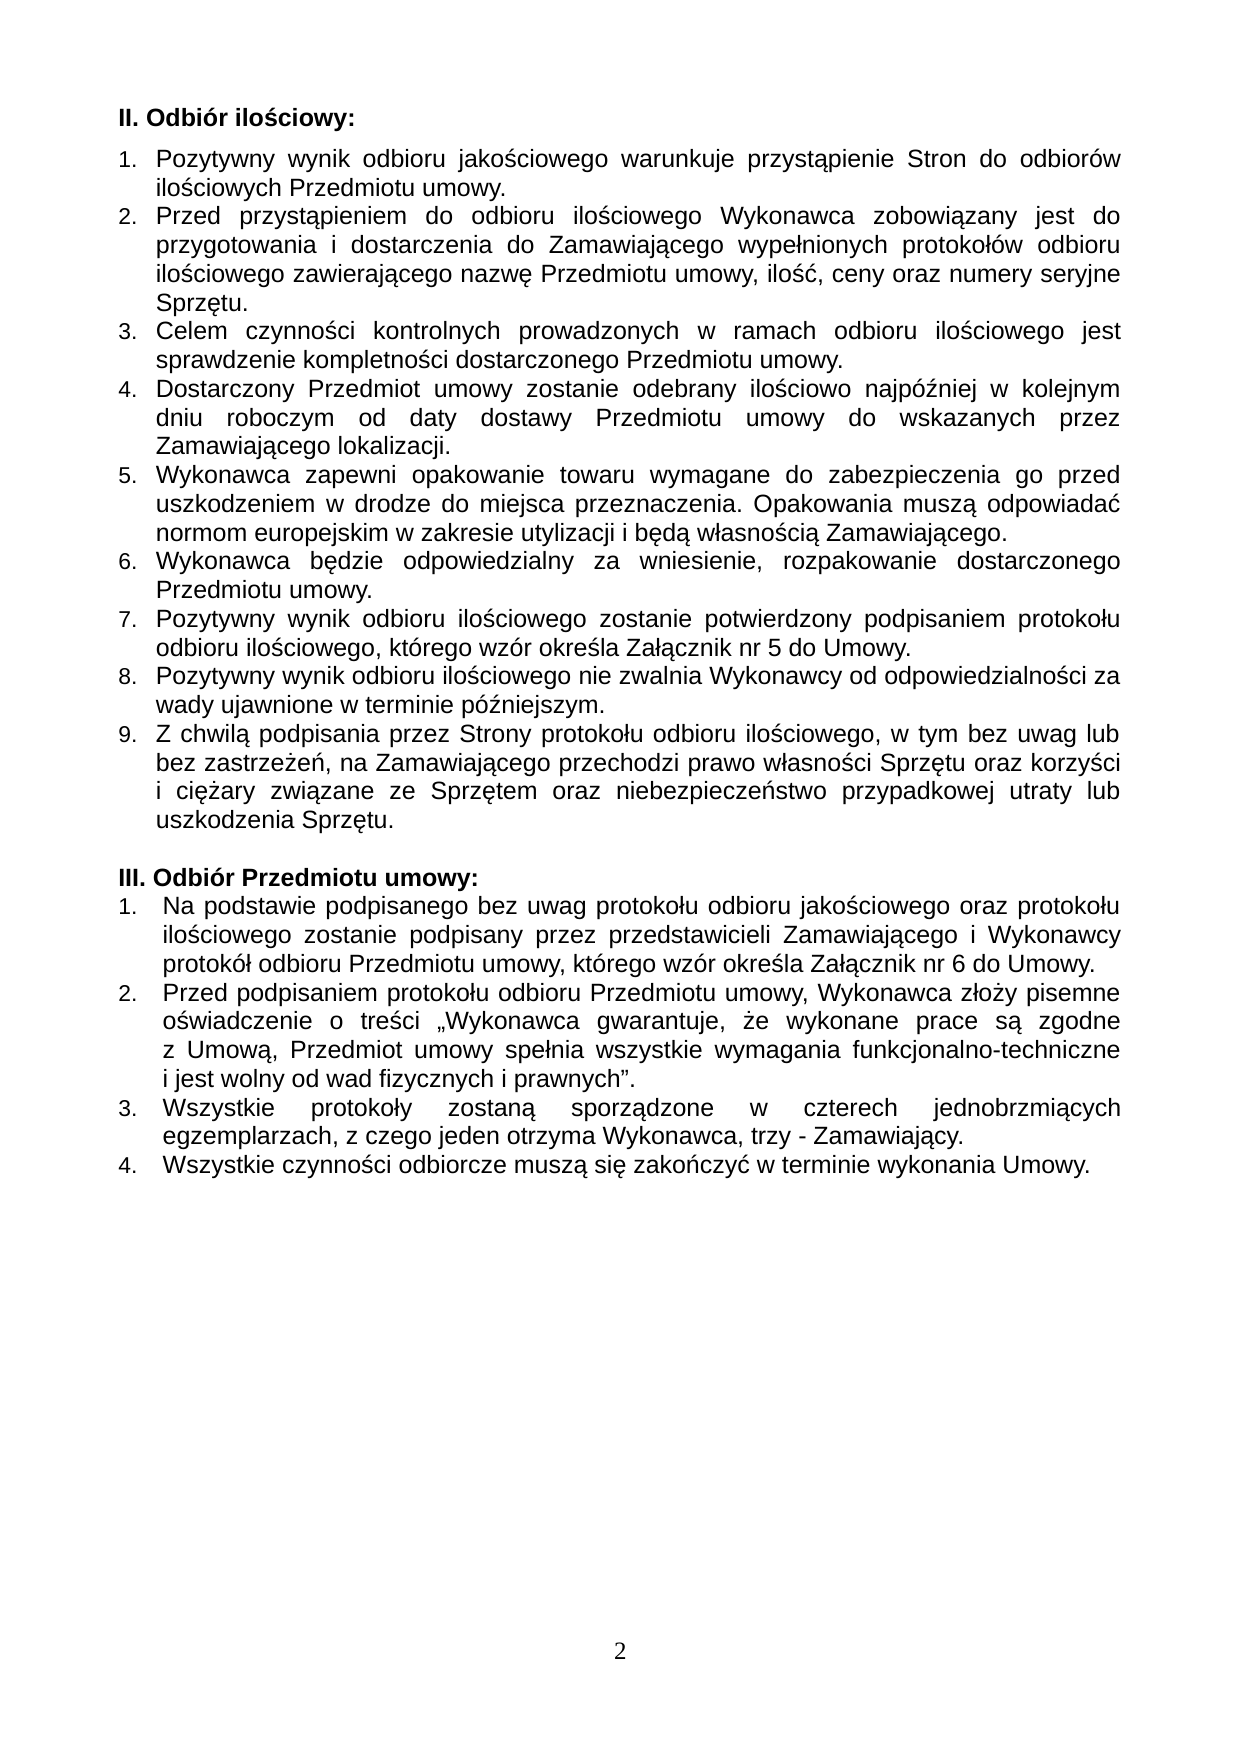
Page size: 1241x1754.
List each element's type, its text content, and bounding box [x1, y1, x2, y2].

list Dostarczony Przedmiot umowy zostanie odebrany ilościowo najpóźniej w kolejnym dniu roboczym od daty dostawy Przedmiotu umowy do wskazanych przez Zamawiającego lokalizacji. [118, 374, 1122, 460]
list Pozytywny wynik odbioru ilościowego zostanie potwierdzony podpisaniem protokołu odbioru ilościowego, którego wzór określa Załącznik nr 5 do Umowy. [118, 604, 1122, 661]
text III. Odbiór Przedmiotu umowy: [118, 862, 1122, 891]
list Celem czynności kontrolnych prowadzonych w ramach odbioru ilościowego jest sprawdzenie kompletności dostarczonego Przedmiotu umowy. [118, 316, 1122, 374]
list Przed podpisaniem protokołu odbioru Przedmiotu umowy, Wykonawca złoży pisemne oświadczenie o treści „Wykonawca gwarantuje, że wykonane prace są zgodne z Umową, Przedmiot umowy spełnia wszystkie wymagania funkcjonalno-techniczne i jest wolny od wad fizycznych i prawnych”. [118, 977, 1122, 1092]
list Wykonawca będzie odpowiedzialny za wniesienie, rozpakowanie dostarczonego Przedmiotu umowy. [118, 546, 1122, 604]
list Wykonawca zapewni opakowanie towaru wymagane do zabezpieczenia go przed uszkodzeniem w drodze do miejsca przeznaczenia. Opakowania muszą odpowiadać normom europejskim w zakresie utylizacji i będą własnością Zamawiającego. [118, 460, 1122, 546]
list Przed przystąpieniem do odbioru ilościowego Wykonawca zobowiązany jest do przygotowania i dostarczenia do Zamawiającego wypełnionych protokołów odbioru ilościowego zawierającego nazwę Przedmiotu umowy, ilość, ceny oraz numery seryjne Sprzętu. [118, 201, 1122, 316]
list Wszystkie protokoły zostaną sporządzone w czterech jednobrzmiących egzemplarzach, z czego jeden otrzyma Wykonawca, trzy - Zamawiający. [118, 1092, 1122, 1150]
list Pozytywny wynik odbioru jakościowego warunkuje przystąpienie Stron do odbiorów ilościowych Przedmiotu umowy. [118, 144, 1122, 201]
list Na podstawie podpisanego bez uwag protokołu odbioru jakościowego oraz protokołu ilościowego zostanie podpisany przez przedstawicieli Zamawiającego i Wykonawcy protokół odbioru Przedmiotu umowy, którego wzór określa Załącznik nr 6 do Umowy. [118, 891, 1122, 977]
list Pozytywny wynik odbioru ilościowego nie zwalnia Wykonawcy od odpowiedzialności za wady ujawnione w terminie późniejszym. [118, 661, 1122, 719]
list Wszystkie czynności odbiorcze muszą się zakończyć w terminie wykonania Umowy. [118, 1150, 1122, 1179]
text II. Odbiór ilościowy: [118, 102, 1122, 131]
list Z chwilą podpisania przez Strony protokołu odbioru ilościowego, w tym bez uwag lub bez zastrzeżeń, na Zamawiającego przechodzi prawo własności Sprzętu oraz korzyści i ciężary związane ze Sprzętem oraz niebezpieczeństwo przypadkowej utraty lub uszkodzenia Sprzętu. [118, 719, 1122, 834]
